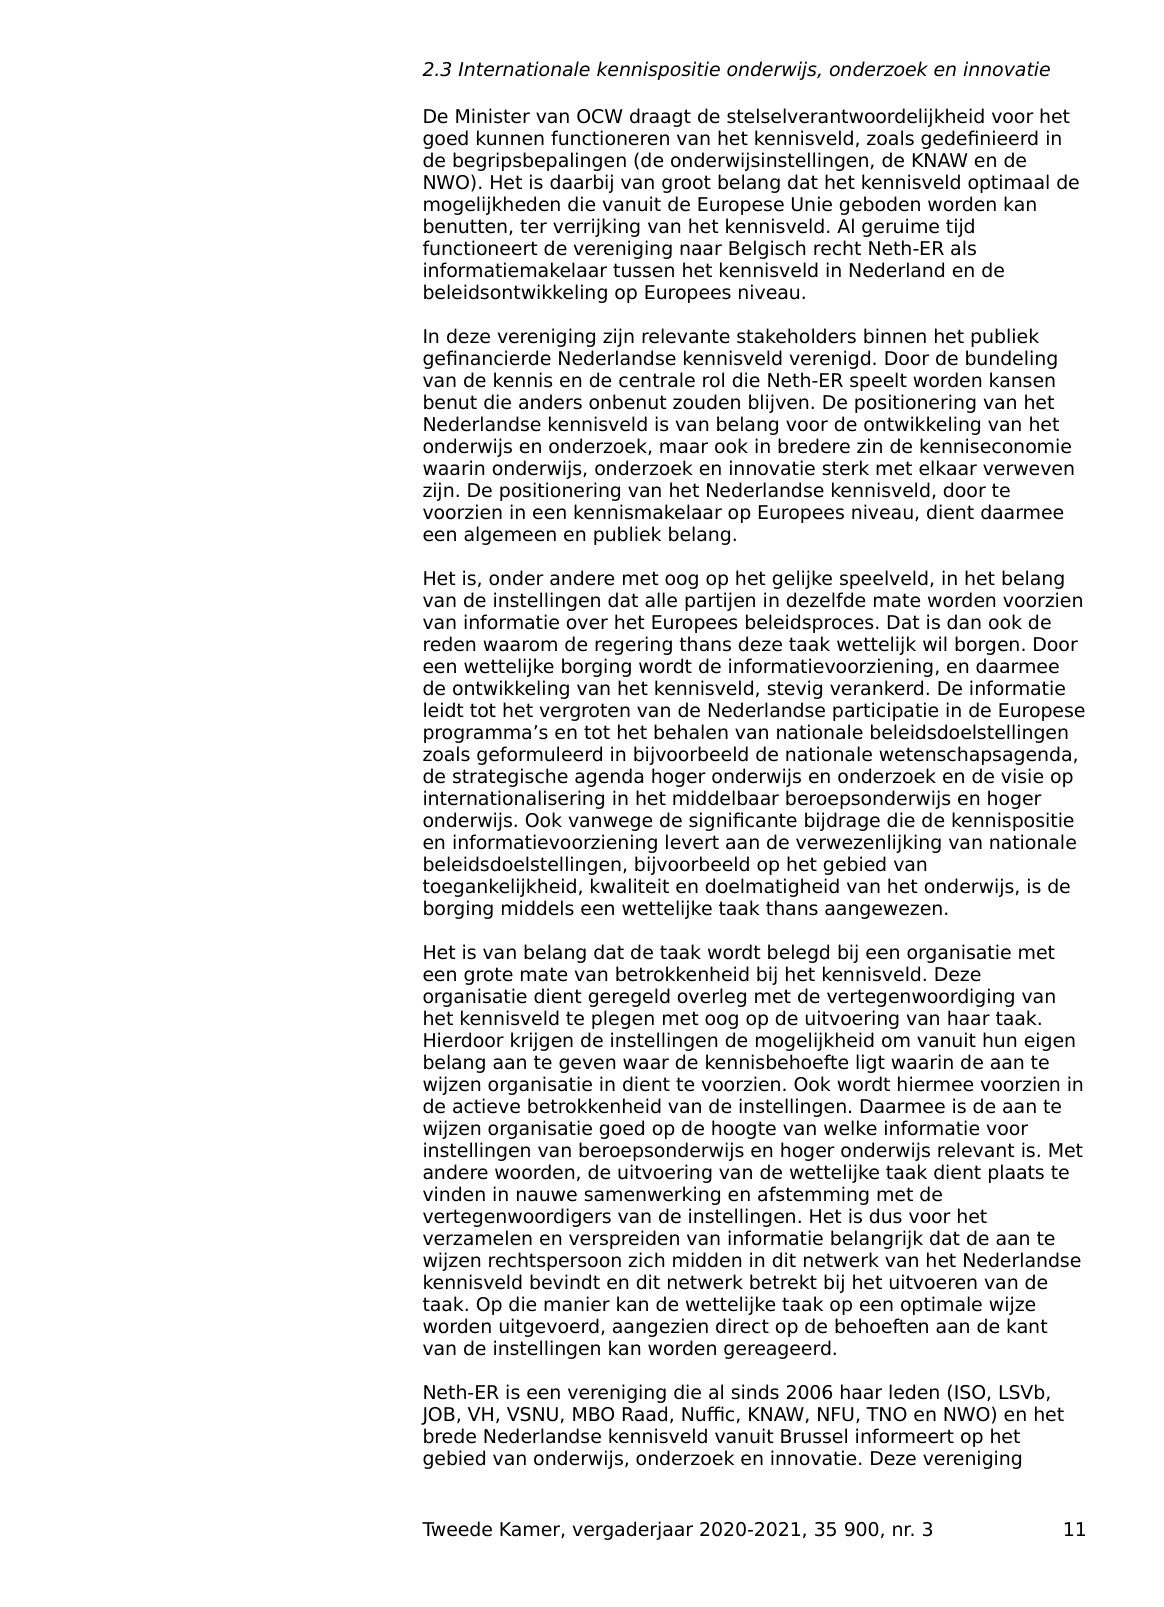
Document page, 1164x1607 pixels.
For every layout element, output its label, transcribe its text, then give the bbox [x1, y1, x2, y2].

text De Minister van OCW draagt de stelselverantwoordelijkheid voor het goed kunnen functioneren van het kennisveld, zoals gedefinieerd in de begripsbepalingen (de onderwijsinstellingen, de KNAW en de NWO). Het is daarbij van groot belang dat het kennisveld optimaal de mogelijkheden die vanuit de Europese Unie geboden worden kan benutten, ter verrijking van het kennisveld. Al geruime tijd functioneert de vereniging naar Belgisch recht Neth-ER als informatiemakelaar tussen het kennisveld in Nederland en de beleidsontwikkeling op Europees niveau. [422, 106, 1087, 304]
text In deze vereniging zijn relevante stakeholders binnen het publiek gefinancierde Nederlandse kennisveld verenigd. Door de bundeling van de kennis en de centrale rol die Neth-ER speelt worden kansen benut die anders onbenut zouden blijven. De positionering van het Nederlandse kennisveld is van belang voor de ontwikkeling van het onderwijs en onderzoek, maar ook in bredere zin de kenniseconomie waarin onderwijs, onderzoek en innovatie sterk met elkaar verweven zijn. De positionering van het Nederlandse kennisveld, door te voorzien in een kennismakelaar op Europees niveau, dient daarmee een algemeen en publiek belang. [422, 326, 1087, 546]
text Neth-ER is een vereniging die al sinds 2006 haar leden (ISO, LSVb, JOB, VH, VSNU, MBO Raad, Nuffic, KNAW, NFU, TNO en NWO) en het brede Nederlandse kennisveld vanuit Brussel informeert op het gebied van onderwijs, onderzoek en innovatie. Deze vereniging [422, 1382, 1087, 1469]
text Het is van belang dat de taak wordt belegd bij een organisatie met een grote mate van betrokkenheid bij het kennisveld. Deze organisatie dient geregeld overleg met de vertegenwoordiging van het kennisveld te plegen met oog op de uitvoering van haar taak. Hierdoor krijgen de instellingen de mogelijkheid om vanuit hun eigen belang aan te geven waar de kennisbehoefte ligt waarin de aan te wijzen organisatie in dient te voorzien. Ook wordt hiermee voorzien in de actieve betrokkenheid van de instellingen. Daarmee is de aan te wijzen organisatie goed op de hoogte van welke informatie voor instellingen van beroepsonderwijs en hoger onderwijs relevant is. Met andere woorden, de uitvoering van de wettelijke taak dient plaats te vinden in nauwe samenwerking en afstemming met de vertegenwoordigers van de instellingen. Het is dus voor het verzamelen en verspreiden van informatie belangrijk dat de aan te wijzen rechtspersoon zich midden in dit netwerk van het Nederlandse kennisveld bevindt en dit netwerk betrekt bij het uitvoeren van de taak. Op die manier kan de wettelijke taak op een optimale wijze worden uitgevoerd, aangezien direct op de behoeften aan de kant van de instellingen kan worden gereageerd. [422, 942, 1087, 1359]
text Het is, onder andere met oog op het gelijke speelveld, in het belang van de instellingen dat alle partijen in dezelfde mate worden voorzien van informatie over het Europees beleidsproces. Dat is dan ook de reden waarom de regering thans deze taak wettelijk wil borgen. Door een wettelijke borging wordt de informatievoorziening, en daarmee de ontwikkeling van het kennisveld, stevig verankerd. De informatie leidt tot het vergroten van de Nederlandse participatie in de Europese programma’s en tot het behalen van nationale beleidsdoelstellingen zoals geformuleerd in bijvoorbeeld de nationale wetenschapsagenda, de strategische agenda hoger onderwijs en onderzoek en de visie op internationalisering in het middelbaar beroepsonderwijs en hoger onderwijs. Ook vanwege de significante bijdrage die de kennispositie en informatievoorziening levert aan de verwezenlijking van nationale beleidsdoelstellingen, bijvoorbeeld op het gebied van toegankelijkheid, kwaliteit en doelmatigheid van het onderwijs, is de borging middels een wettelijke taak thans aangewezen. [422, 568, 1087, 920]
subtitle 2.3 Internationale kennispositie onderwijs, onderzoek en innovatie [422, 59, 1087, 81]
